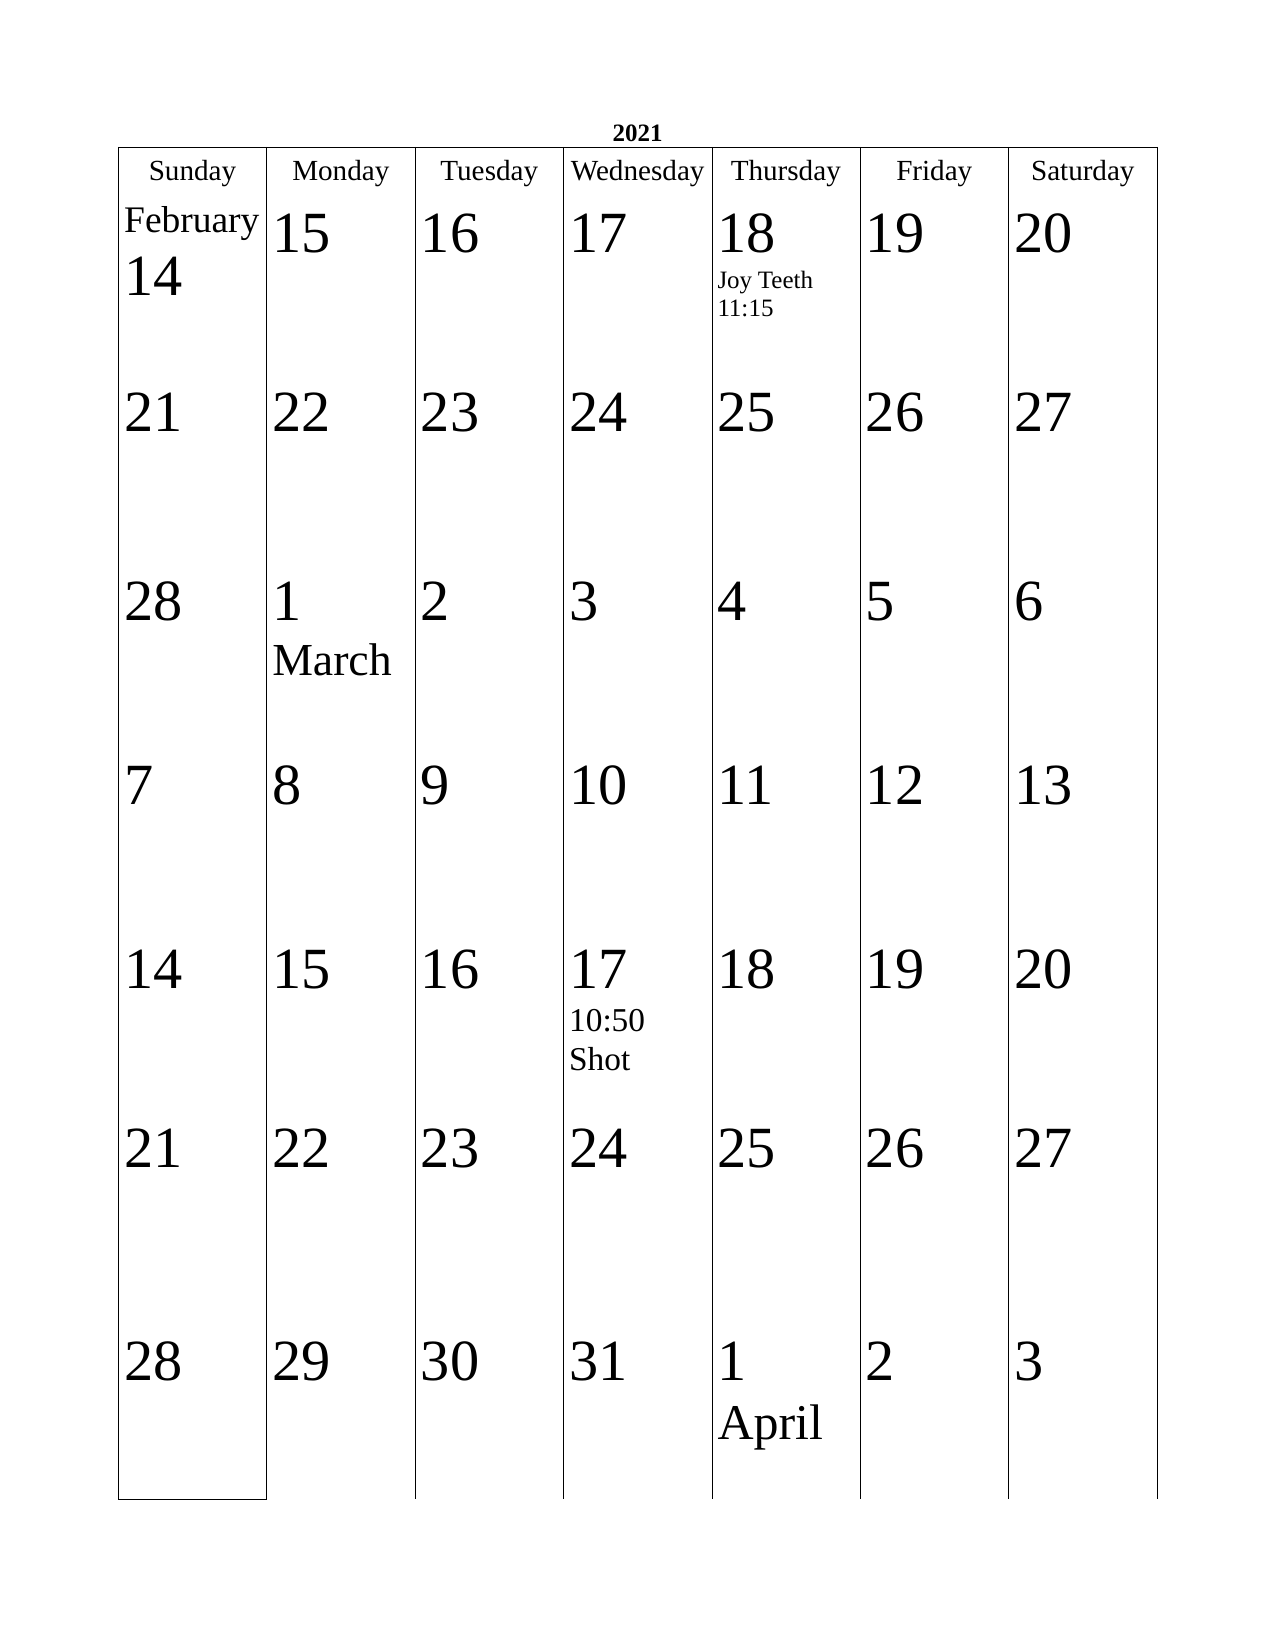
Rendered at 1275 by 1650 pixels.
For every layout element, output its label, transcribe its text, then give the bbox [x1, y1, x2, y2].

table_cell 6 [1009, 560, 1157, 744]
table_cell 19 [861, 928, 1008, 1107]
table_cell 20 [1009, 928, 1157, 1107]
table_cell 13 [1009, 744, 1157, 928]
table_cell 4 [713, 560, 860, 744]
table_cell 27 [1009, 1107, 1157, 1320]
table_cell 24 [564, 371, 712, 560]
table_cell 14 [119, 928, 266, 1107]
table_header Wednesday [564, 148, 712, 192]
table_cell 18 Joy Teeth 11:15 [713, 192, 860, 371]
table_cell 29 [267, 1320, 415, 1499]
table_cell 7 [119, 744, 266, 928]
table_header Friday [861, 148, 1008, 192]
table_cell 26 [861, 1107, 1008, 1320]
table_cell 21 [119, 1107, 266, 1320]
table_cell 31 [564, 1320, 712, 1499]
table_cell 2 [861, 1320, 1008, 1499]
table_cell 22 [267, 371, 415, 560]
table_header Saturday [1009, 148, 1157, 192]
table_cell 9 [416, 744, 563, 928]
table_cell 10 [564, 744, 712, 928]
table_cell 8 [267, 744, 415, 928]
table_cell 23 [416, 1107, 563, 1320]
table_cell 16 [416, 192, 563, 371]
table_cell 15 [267, 928, 415, 1107]
table_cell 5 [861, 560, 1008, 744]
table_cell February 14 [119, 192, 266, 371]
table_cell 22 [267, 1107, 415, 1320]
table_cell 3 [564, 560, 712, 744]
table_cell 2 [416, 560, 563, 744]
table_cell 23 [416, 371, 563, 560]
table_cell 19 [861, 192, 1008, 371]
table_cell 11 [713, 744, 860, 928]
table_header Monday [267, 148, 415, 192]
table_cell 12 [861, 744, 1008, 928]
table_cell 25 [713, 1107, 860, 1320]
table_header Sunday [119, 148, 266, 192]
table_cell 3 [1009, 1320, 1157, 1499]
table_cell 28 [119, 1320, 266, 1499]
table_cell 24 [564, 1107, 712, 1320]
table_cell 20 [1009, 192, 1157, 371]
table_cell 15 [267, 192, 415, 371]
table_cell 17 10:50 Shot [564, 928, 712, 1107]
table_cell 16 [416, 928, 563, 1107]
table_cell 21 [119, 371, 266, 560]
table_cell 17 [564, 192, 712, 371]
table_cell 30 [416, 1320, 563, 1499]
table_cell 27 [1009, 371, 1157, 560]
table_cell 18 [713, 928, 860, 1107]
table_cell 25 [713, 371, 860, 560]
table_cell 26 [861, 371, 1008, 560]
table_header Tuesday [416, 148, 563, 192]
table_header Thursday [713, 148, 860, 192]
table_cell 28 [119, 560, 266, 744]
table_cell 1 April [713, 1320, 860, 1499]
subtitle 2021 [118, 118, 1157, 147]
table_cell 1 March [267, 560, 415, 744]
